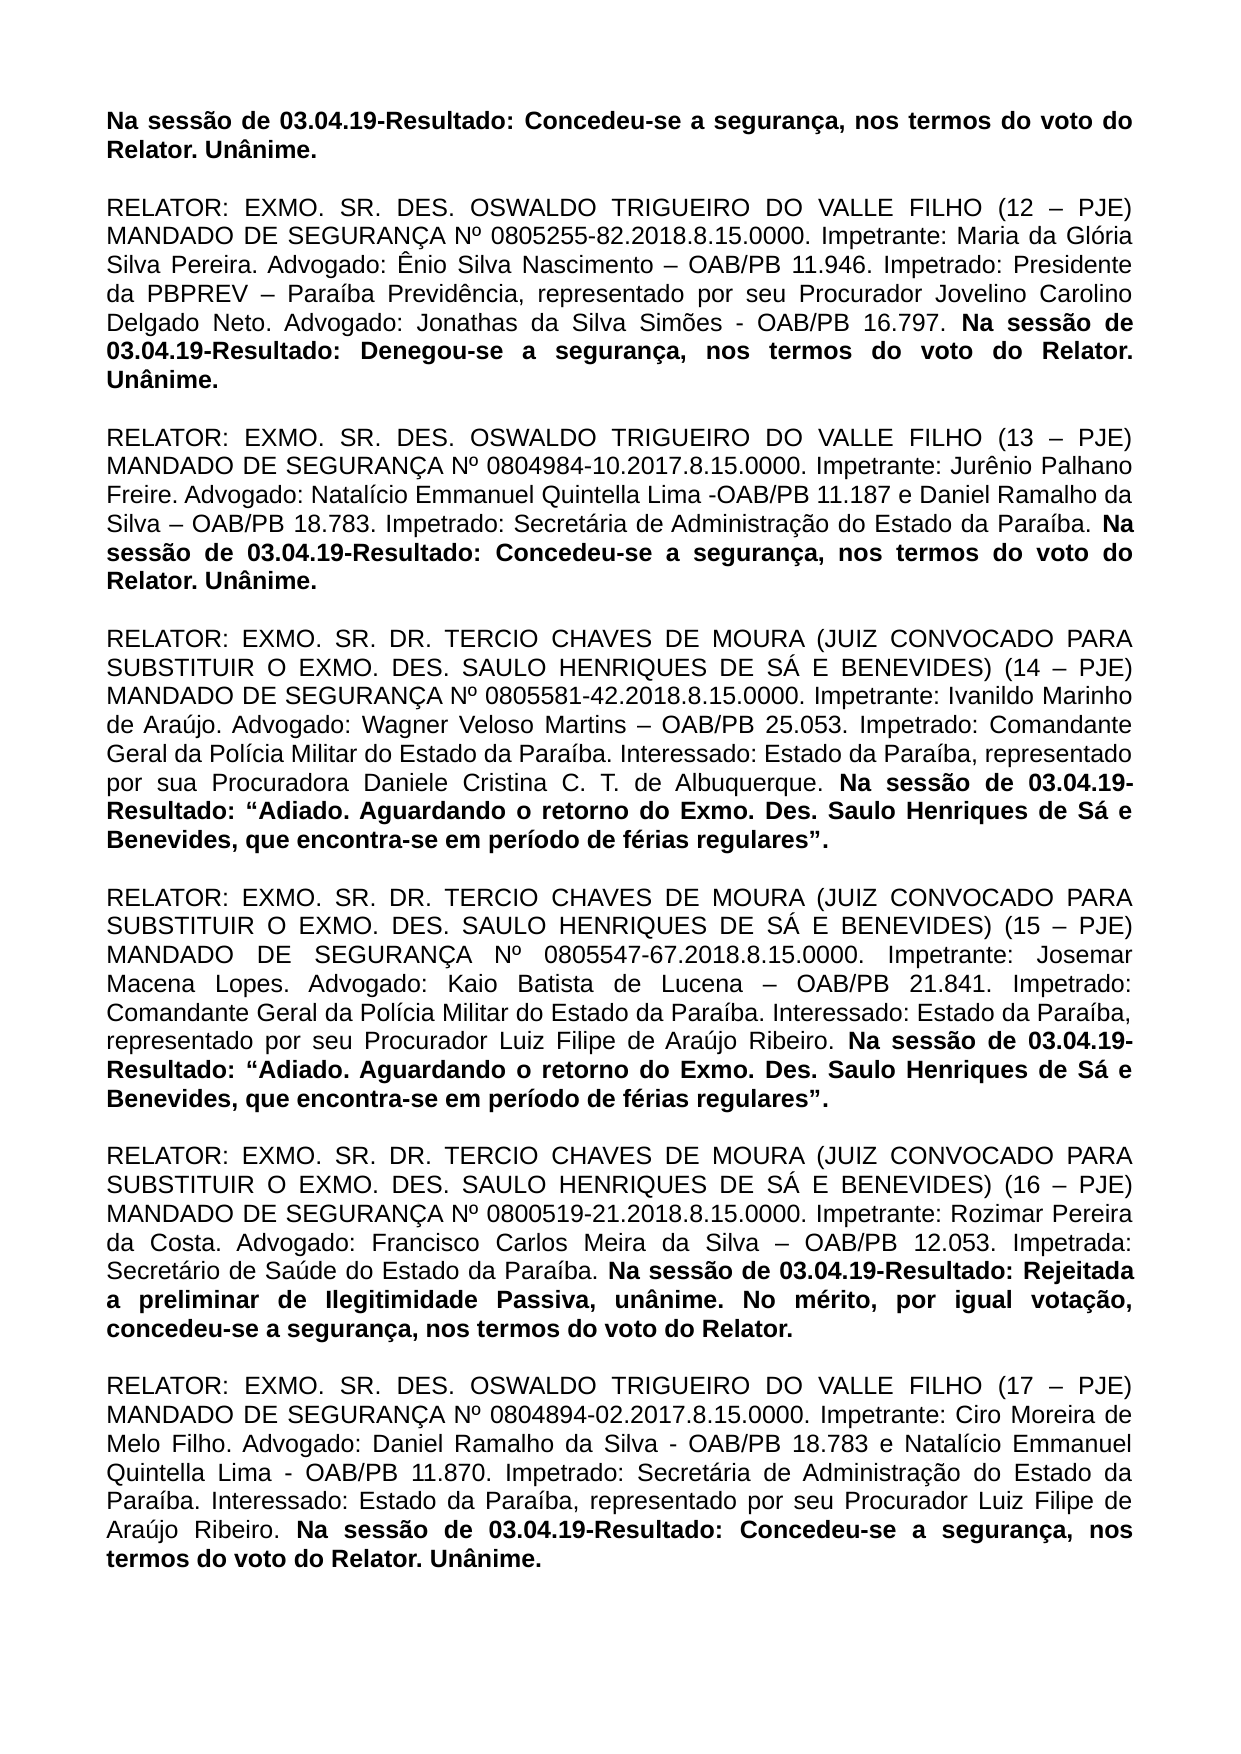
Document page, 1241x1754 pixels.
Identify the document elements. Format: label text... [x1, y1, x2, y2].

text Na sessão de 03.04.19-Resultado: Concedeu-se a segurança, nos termos do voto do Relator. Unânime. [106, 106, 1134, 164]
text RELATOR: EXMO. SR. DR. TERCIO CHAVES DE MOURA (JUIZ CONVOCADO PARA SUBSTITUIR O EXMO. DES. SAULO HENRIQUES DE SÁ E BENEVIDES) (14 – PJE) MANDADO DE SEGURANÇA Nº 0805581-42.2018.8.15.0000. Impetrante: Ivanildo Marinho de Araújo. Advogado: Wagner Veloso Martins – OAB/PB 25.053. Impetrado: Comandante Geral da Polícia Militar do Estado da Paraíba. Interessado: Estado da Paraíba, representado por sua Procuradora Daniele Cristina C. T. de Albuquerque. Na sessão de 03.04.19-Resultado: “Adiado. Aguardando o retorno do Exmo. Des. Saulo Henriques de Sá e Benevides, que encontra-se em período de férias regulares”. [106, 624, 1134, 854]
text RELATOR: EXMO. SR. DES. OSWALDO TRIGUEIRO DO VALLE FILHO (17 – PJE) MANDADO DE SEGURANÇA Nº 0804894-02.2017.8.15.0000. Impetrante: Ciro Moreira de Melo Filho. Advogado: Daniel Ramalho da Silva - OAB/PB 18.783 e Natalício Emmanuel Quintella Lima - OAB/PB 11.870. Impetrado: Secretária de Administração do Estado da Paraíba. Interessado: Estado da Paraíba, representado por seu Procurador Luiz Filipe de Araújo Ribeiro. Na sessão de 03.04.19-Resultado: Concedeu-se a segurança, nos termos do voto do Relator. Unânime. [106, 1371, 1134, 1572]
text RELATOR: EXMO. SR. DES. OSWALDO TRIGUEIRO DO VALLE FILHO (12 – PJE) MANDADO DE SEGURANÇA Nº 0805255-82.2018.8.15.0000. Impetrante: Maria da Glória Silva Pereira. Advogado: Ênio Silva Nascimento – OAB/PB 11.946. Impetrado: Presidente da PBPREV – Paraíba Previdência, representado por seu Procurador Jovelino Carolino Delgado Neto. Advogado: Jonathas da Silva Simões - OAB/PB 16.797. Na sessão de 03.04.19-Resultado: Denegou-se a segurança, nos termos do voto do Relator. Unânime. [106, 192, 1134, 394]
text RELATOR: EXMO. SR. DR. TERCIO CHAVES DE MOURA (JUIZ CONVOCADO PARA SUBSTITUIR O EXMO. DES. SAULO HENRIQUES DE SÁ E BENEVIDES) (15 – PJE) MANDADO DE SEGURANÇA Nº 0805547-67.2018.8.15.0000. Impetrante: Josemar Macena Lopes. Advogado: Kaio Batista de Lucena – OAB/PB 21.841. Impetrado: Comandante Geral da Polícia Militar do Estado da Paraíba. Interessado: Estado da Paraíba, representado por seu Procurador Luiz Filipe de Araújo Ribeiro. Na sessão de 03.04.19-Resultado: “Adiado. Aguardando o retorno do Exmo. Des. Saulo Henriques de Sá e Benevides, que encontra-se em período de férias regulares”. [106, 882, 1134, 1112]
text RELATOR: EXMO. SR. DR. TERCIO CHAVES DE MOURA (JUIZ CONVOCADO PARA SUBSTITUIR O EXMO. DES. SAULO HENRIQUES DE SÁ E BENEVIDES) (16 – PJE) MANDADO DE SEGURANÇA Nº 0800519-21.2018.8.15.0000. Impetrante: Rozimar Pereira da Costa. Advogado: Francisco Carlos Meira da Silva – OAB/PB 12.053. Impetrada: Secretário de Saúde do Estado da Paraíba. Na sessão de 03.04.19-Resultado: Rejeitada a preliminar de Ilegitimidade Passiva, unânime. No mérito, por igual votação, concedeu-se a segurança, nos termos do voto do Relator. [106, 1141, 1134, 1342]
text RELATOR: EXMO. SR. DES. OSWALDO TRIGUEIRO DO VALLE FILHO (13 – PJE) MANDADO DE SEGURANÇA Nº 0804984-10.2017.8.15.0000. Impetrante: Jurênio Palhano Freire. Advogado: Natalício Emmanuel Quintella Lima -OAB/PB 11.187 e Daniel Ramalho da Silva – OAB/PB 18.783. Impetrado: Secretária de Administração do Estado da Paraíba. Na sessão de 03.04.19-Resultado: Concedeu-se a segurança, nos termos do voto do Relator. Unânime. [106, 422, 1134, 595]
